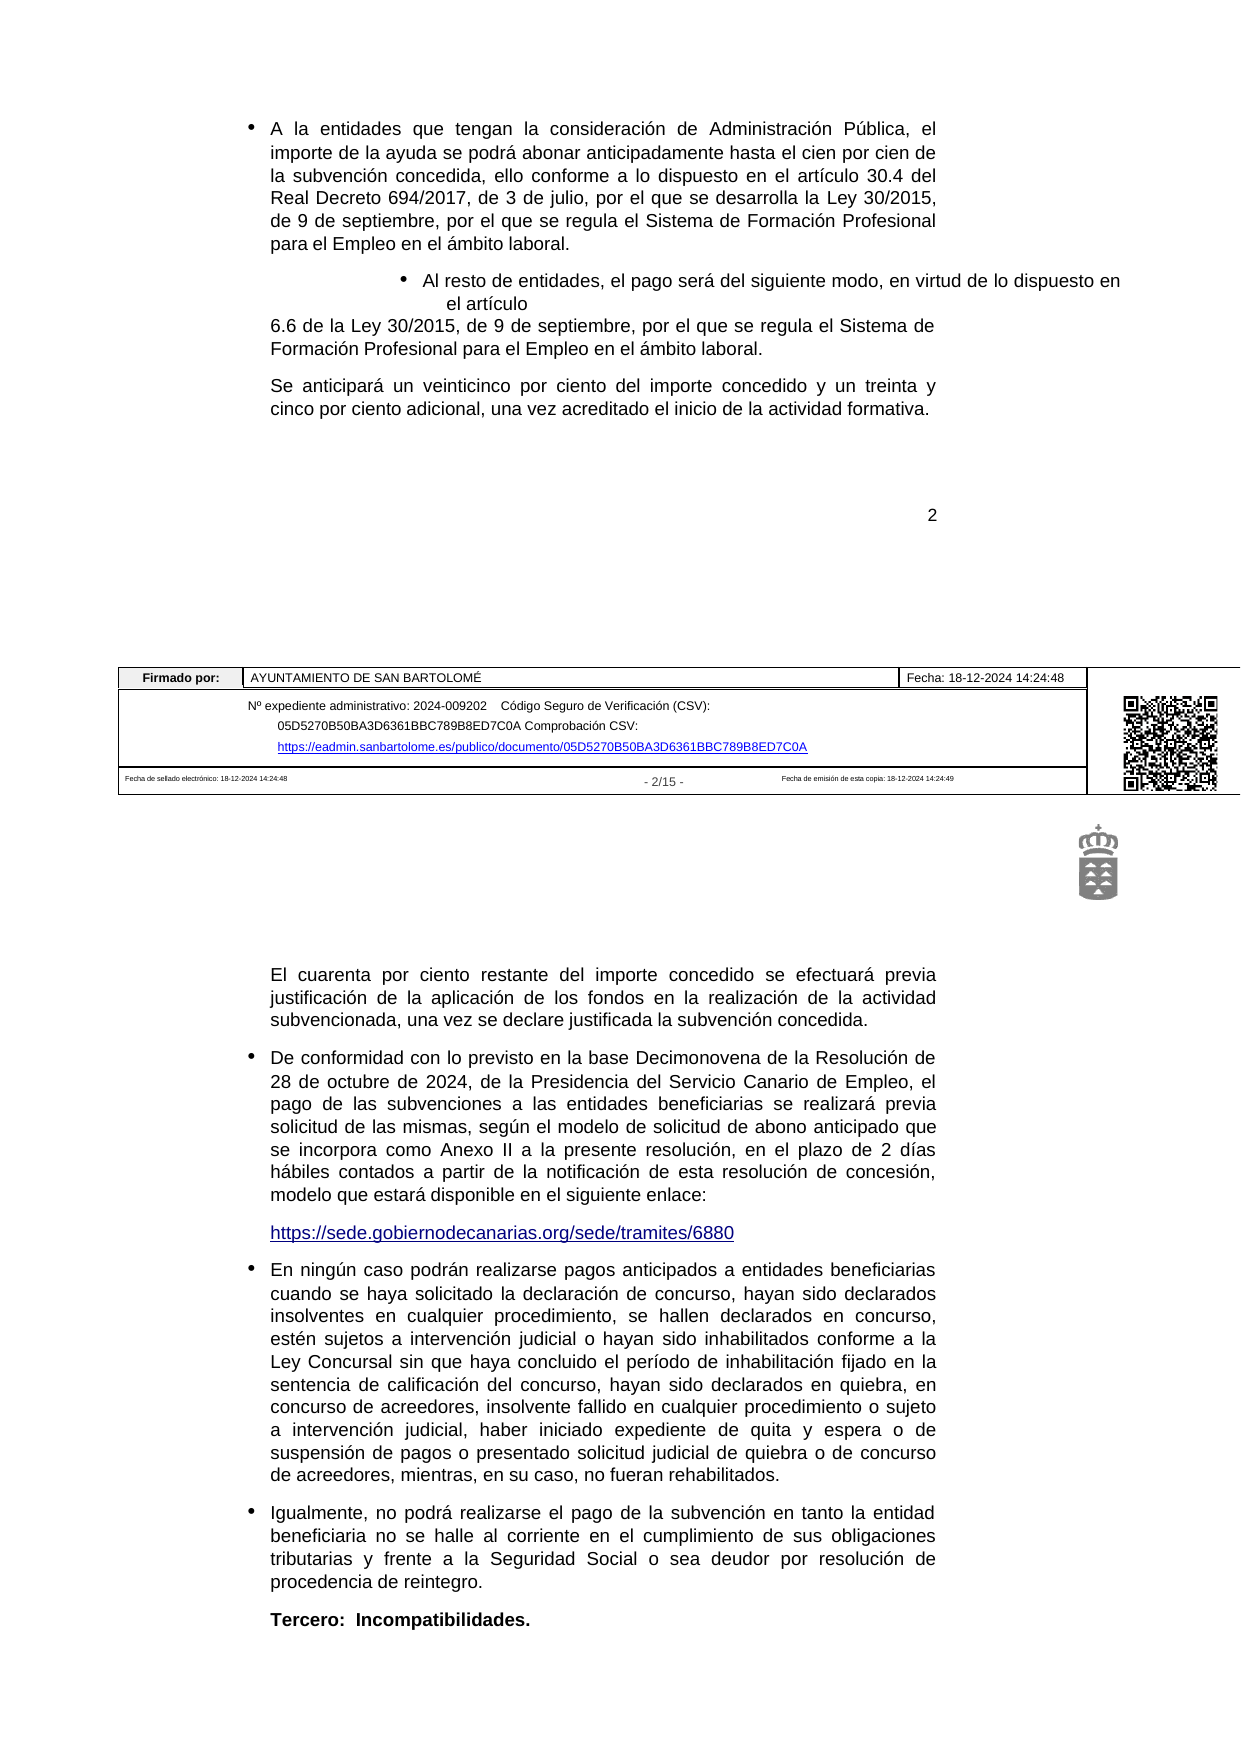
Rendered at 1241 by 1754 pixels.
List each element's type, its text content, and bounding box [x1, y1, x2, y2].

list Al resto de entidades, el pago será del siguiente modo, en virtud de lo dispuesto en el artículo [399, 270, 1122, 314]
list De conformidad con lo previsto en la base Decimonovena de la Resolución de 28 de octubre de 2024, de la Presidencia del Servicio Canario de Empleo, el pago de las subvenciones a las entidades beneficiarias se realizará previa solicitud de las mismas, según el modelo de solicitud de abono anticipado que se incorpora como Anexo II a la presente resolución, en el plazo de 2 días hábiles contados a partir de la notificación de esta resolución de concesión, modelo que estará disponible en el siguiente enlace: [247, 1047, 937, 1206]
table_header AYUNTAMIENTO DE SAN BARTOLOMÉ [244, 668, 898, 687]
text 6.6 de la Ley 30/2015, de 9 de septiembre, por el que se regula el Sistema de Formación Profesional para el Empleo en el ámbito laboral. [270, 315, 936, 359]
list Igualmente, no podrá realizarse el pago de la subvención en tanto la entidad beneficiaria no se halle al corriente en el cumplimiento de sus obligaciones tributarias y frente a la Seguridad Social o sea deudor por resolución de procedencia de reintegro. [247, 1502, 936, 1592]
table_cell Fecha de sellado electrónico: 18-12-2024 14:24:48 - 2/15 - Fecha de emisión de esta copia: 18-12-2024 14:24:49 [119, 768, 1086, 794]
text Tercero: Incompatibilidades. [270, 1608, 1122, 1630]
list En ningún caso podrán realizarse pagos anticipados a entidades beneficiarias cuando se haya solicitado la declaración de concurso, hayan sido declarados insolventes en cualquier procedimiento, se hallen declarados en concurso, estén sujetos a intervención judicial o hayan sido inhabilitados conforme a la Ley Concursal sin que haya concluido el período de inhabilitación fijado en la sentencia de calificación del concurso, hayan sido declarados en quiebra, en concurso de acreedores, insolvente fallido en cualquier procedimiento o sujeto a intervención judicial, haber iniciado expediente de quita y espera o de suspensión de pagos o presentado solicitud judicial de quiebra o de concurso de acreedores, mientras, en su caso, no fueran rehabilitados. [247, 1259, 936, 1486]
list A la entidades que tengan la consideración de Administración Pública, el importe de la ayuda se podrá abonar anticipadamente hasta el cien por cien de la subvención concedida, ello conforme a lo dispuesto en el artículo 30.4 del Real Decreto 694/2017, de 3 de julio, por el que se desarrolla la Ley 30/2015, de 9 de septiembre, por el que se regula el Sistema de Formación Profesional para el Empleo en el ámbito laboral. [247, 118, 937, 254]
table_header Firmado por: [119, 668, 242, 685]
text https://sede.gobiernodecanarias.org/sede/tramites/6880 [270, 1222, 1122, 1243]
table_header Fecha: 18-12-2024 14:24:48 [900, 668, 1086, 687]
text 2 [118, 505, 937, 525]
table_cell Nº expediente administrativo: 2024-009202 Código Seguro de Verificación (CSV): 05D5270B50BA3D6361BBC789B8ED7C0A Comprobación CSV: https://eadmin.sanbartolome.es/publico/documento/05D5270B50BA3D6361BBC789B8ED7C0A [119, 690, 1086, 766]
table_header [1088, 668, 1240, 794]
text Se anticipará un veinticinco por ciento del importe concedido y un treinta y cinco por ciento adicional, una vez acreditado el inicio de la actividad formativa. [270, 375, 936, 419]
text El cuarenta por ciento restante del importe concedido se efectuará previa justificación de la aplicación de los fondos en la realización de la actividad subvencionada, una vez se declare justificada la subvención concedida. [270, 964, 936, 1031]
